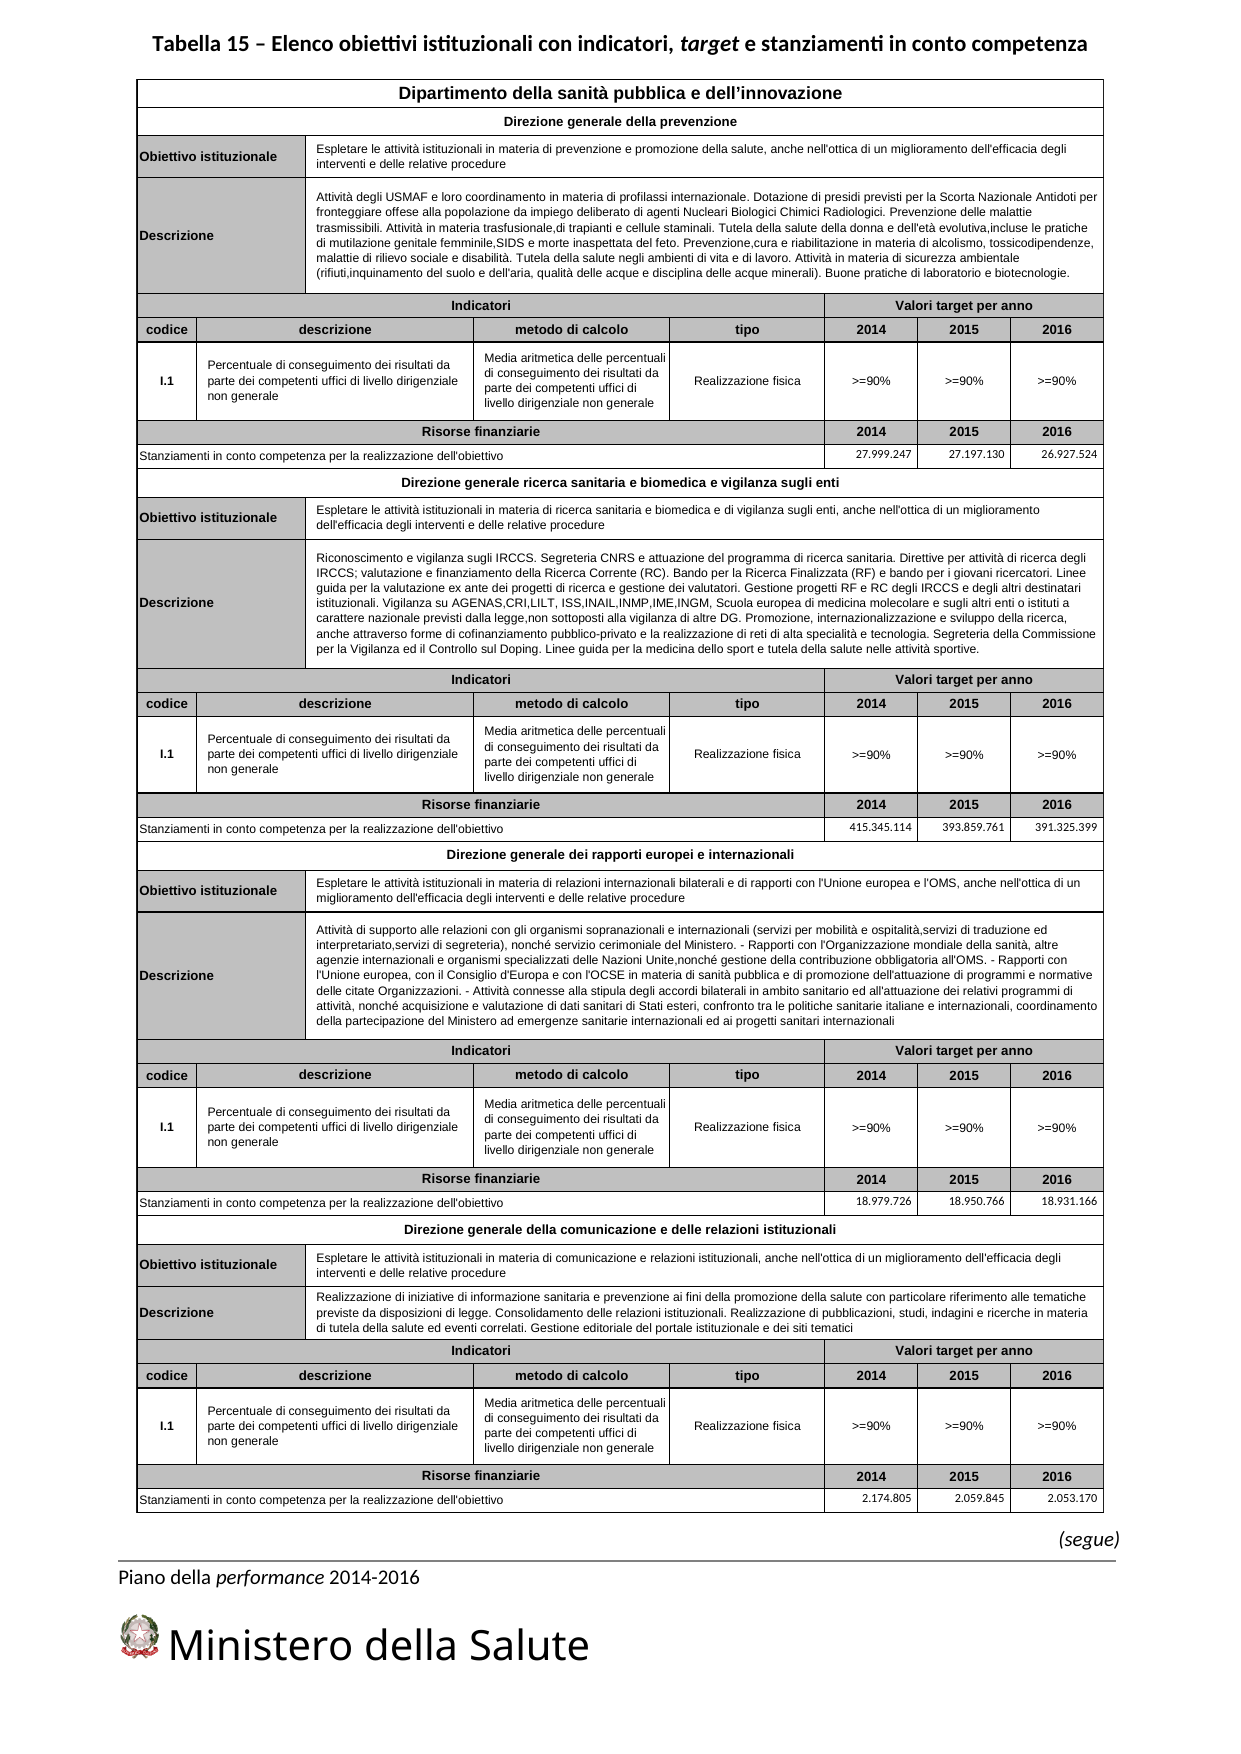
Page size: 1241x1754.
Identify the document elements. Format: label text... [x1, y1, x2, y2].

text (segue) [207, 1527, 1122, 1552]
picture [119, 1612, 161, 1660]
subtitle Tabella 15 – Elenco obiettivi istituzionali con indicatori, target e stanziamenti in conto competenza [118, 29, 1122, 58]
text Piano della performance 2014-2016 [118, 1564, 1122, 1590]
text Ministero della Salute [118, 1611, 1122, 1672]
